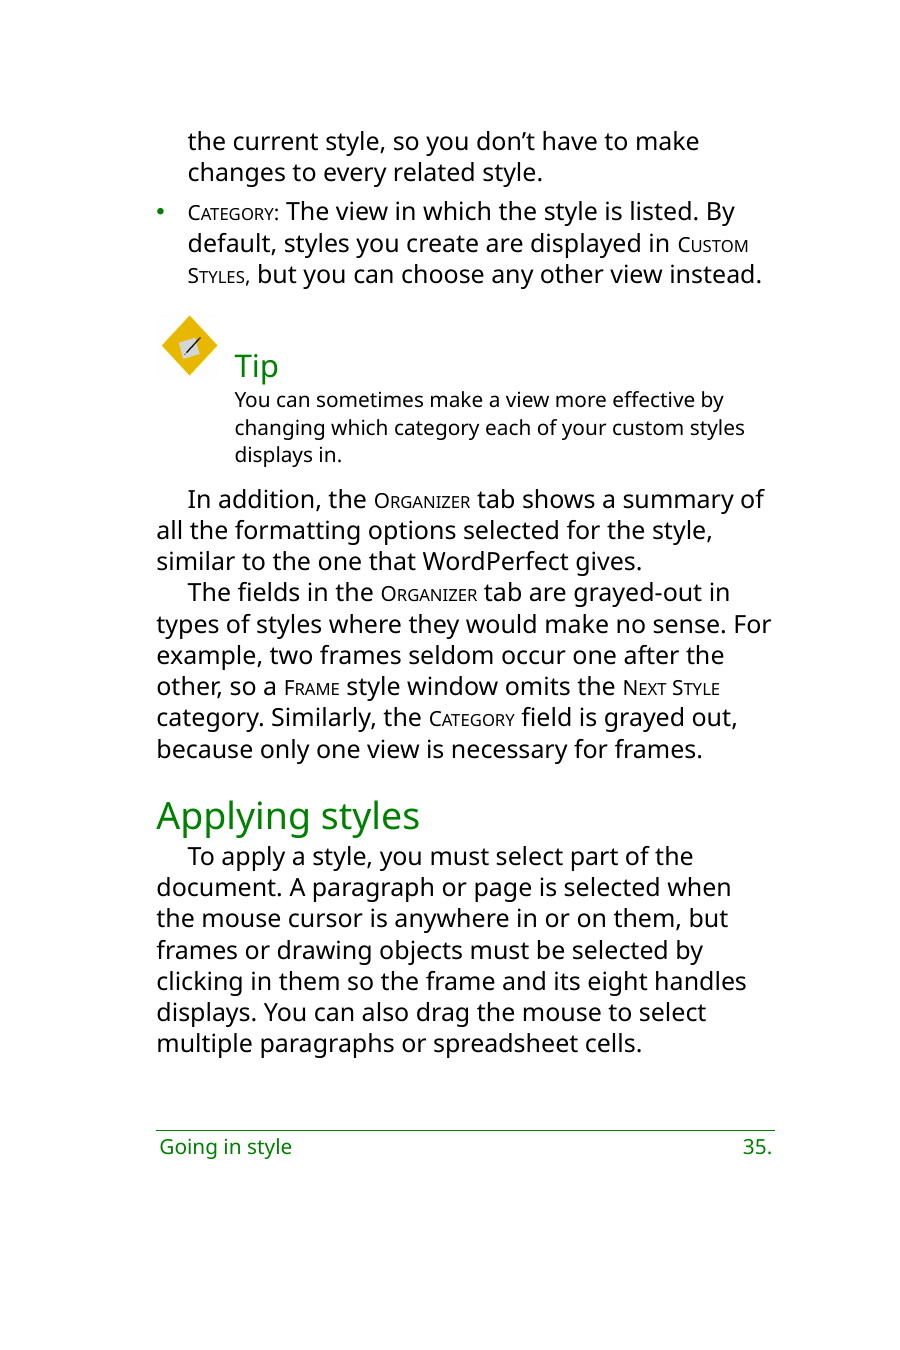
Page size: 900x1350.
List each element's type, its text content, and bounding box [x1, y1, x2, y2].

text In addition, the Organizer tab shows a summary of all the formatting options selected for the style, similar to the one that WordPerfect gives. [156, 483, 775, 577]
subtitle Applying styles [156, 789, 775, 840]
list Tip [156, 313, 775, 386]
text To apply a style, you must select part of the document. A paragraph or page is selected when the mouse cursor is anywhere in or on them, but frames or drawing objects must be selected by clicking in them so the frame and its eight handles displays. You can also drag the mouse to select multiple paragraphs or spreadsheet cells. [156, 840, 775, 1059]
text The fields in the Organizer tab are grayed-out in types of styles where they would make no sense. For example, two frames seldom occur one after the other, so a Frame style window omits the Next Style category. Similarly, the Category field is grayed out, because only one view is necessary for frames. [156, 577, 775, 764]
list Category: The view in which the style is listed. By default, styles you create are displayed in Custom Styles, but you can choose any other view instead. [156, 196, 775, 289]
picture [157, 314, 220, 377]
text You can sometimes make a view more effective by changing which category each of your custom styles displays in. [234, 386, 775, 467]
list the current style, so you don’t have to make changes to every related style. [156, 125, 775, 187]
